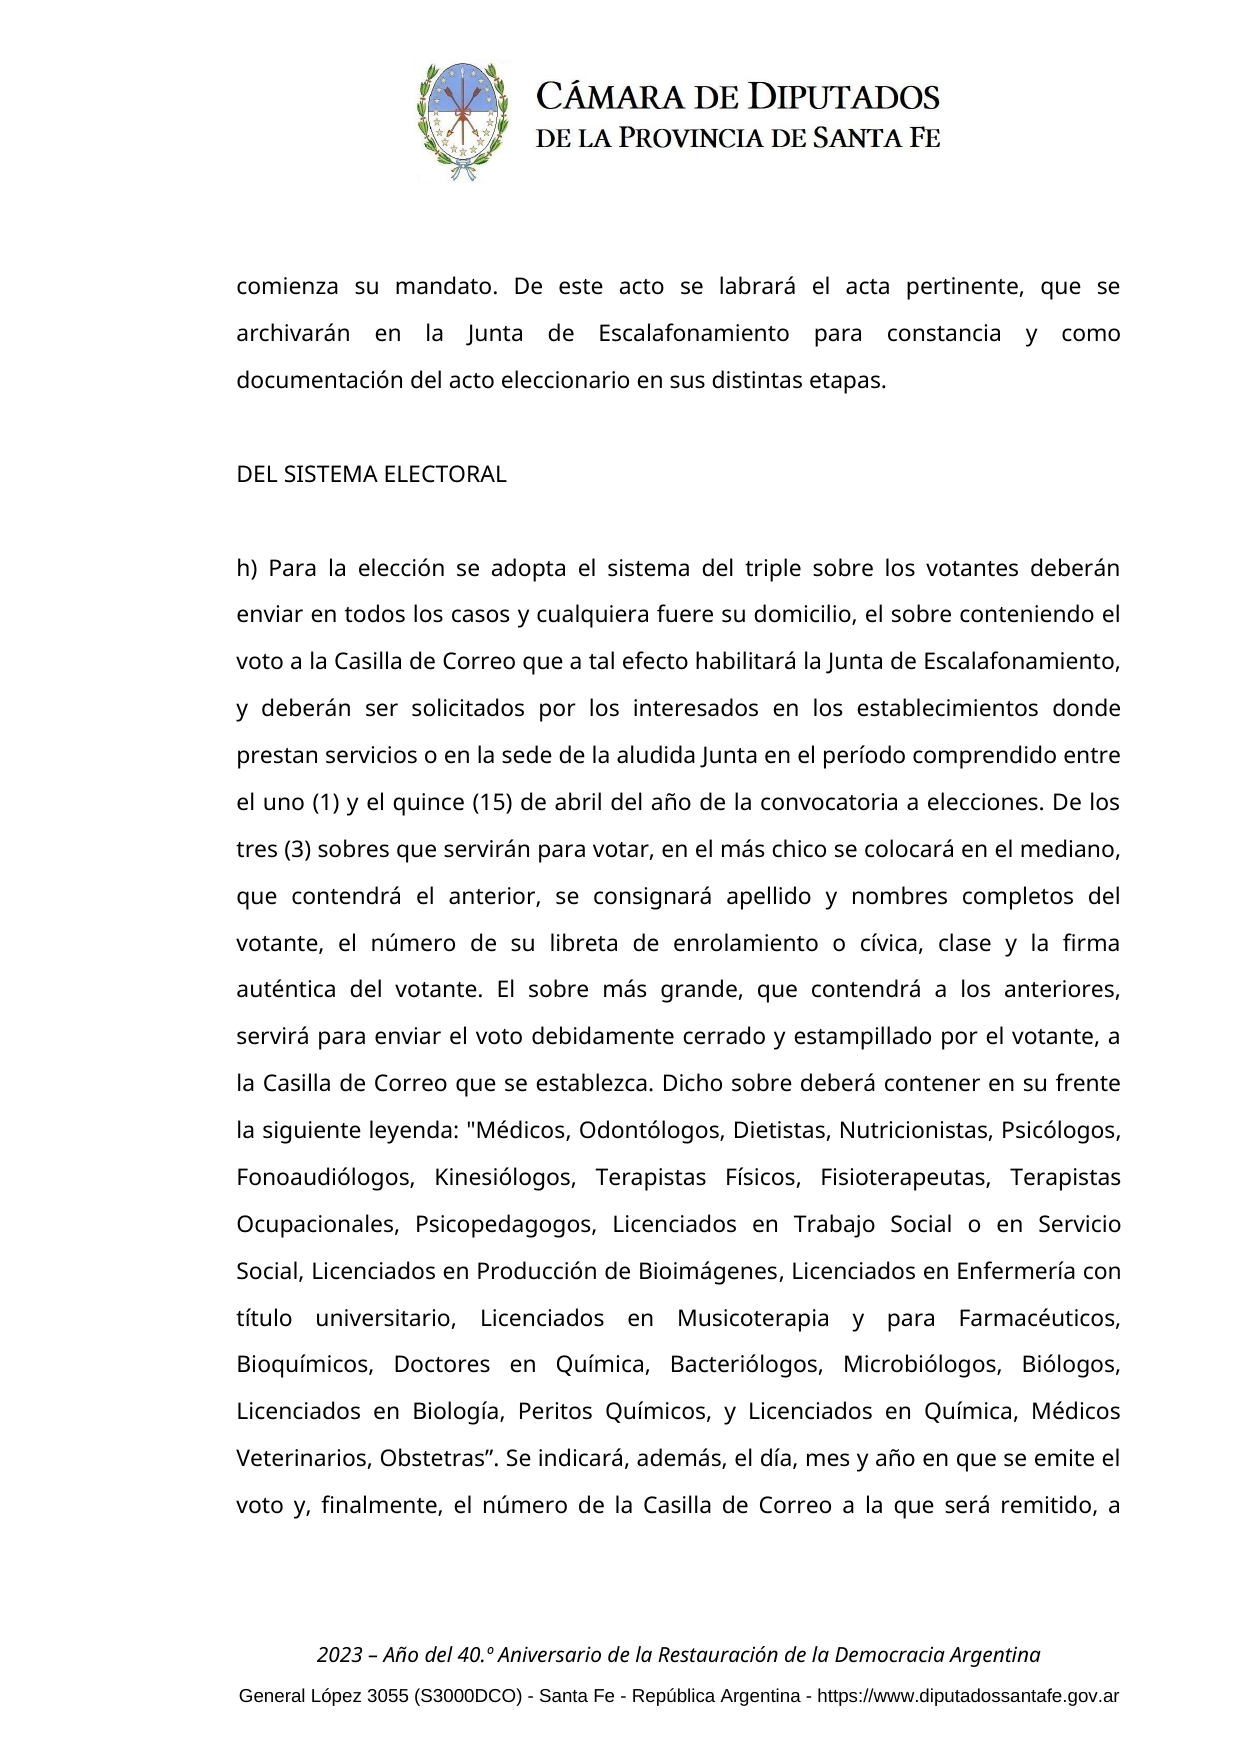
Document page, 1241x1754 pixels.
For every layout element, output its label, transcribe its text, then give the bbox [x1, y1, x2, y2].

text h) Para la elección se adopta el sistema del triple sobre los votantes deberán enviar en todos los casos y cualquiera fuere su domicilio, el sobre conteniendo el voto a la Casilla de Correo que a tal efecto habilitará la Junta de Escalafonamiento, y deberán ser solicitados por los interesados en los establecimientos donde prestan servicios o en la sede de la aludida Junta en el período comprendido entre el uno (1) y el quince (15) de abril del año de la convocatoria a elecciones. De los tres (3) sobres que servirán para votar, en el más chico se colocará en el mediano, que contendrá el anterior, se consignará apellido y nombres completos del votante, el número de su libreta de enrolamiento o cívica, clase y la firma auténtica del votante. El sobre más grande, que contendrá a los anteriores, servirá para enviar el voto debidamente cerrado y estampillado por el votante, a la Casilla de Correo que se establezca. Dicho sobre deberá contener en su frente la siguiente leyenda: "Médicos, Odontólogos, Dietistas, Nutricionistas, Psicólogos, Fonoaudiólogos, Kinesiólogos, Terapistas Físicos, Fisioterapeutas, Terapistas Ocupacionales, Psicopedagogos, Licenciados en Trabajo Social o en Servicio Social, Licenciados en Producción de Bioimágenes, Licenciados en Enfermería con título universitario, Licenciados en Musicoterapia y para Farmacéuticos, Bioquímicos, Doctores en Química, Bacteriólogos, Microbiólogos, Biólogos, Licenciados en Biología, Peritos Químicos, y Licenciados en Química, Médicos Veterinarios, Obstetras”. Se indicará, además, el día, mes y año en que se emite el voto y, finalmente, el número de la Casilla de Correo a la que será remitido, a [236, 552, 1122, 1520]
picture [413, 59, 945, 183]
text DEL SISTEMA ELECTORAL [236, 458, 1122, 489]
text comienza su mandato. De este acto se labrará el acta pertinente, que se archivarán en la Junta de Escalafonamiento para constancia y como documentación del acto eleccionario en sus distintas etapas. [236, 270, 1122, 395]
